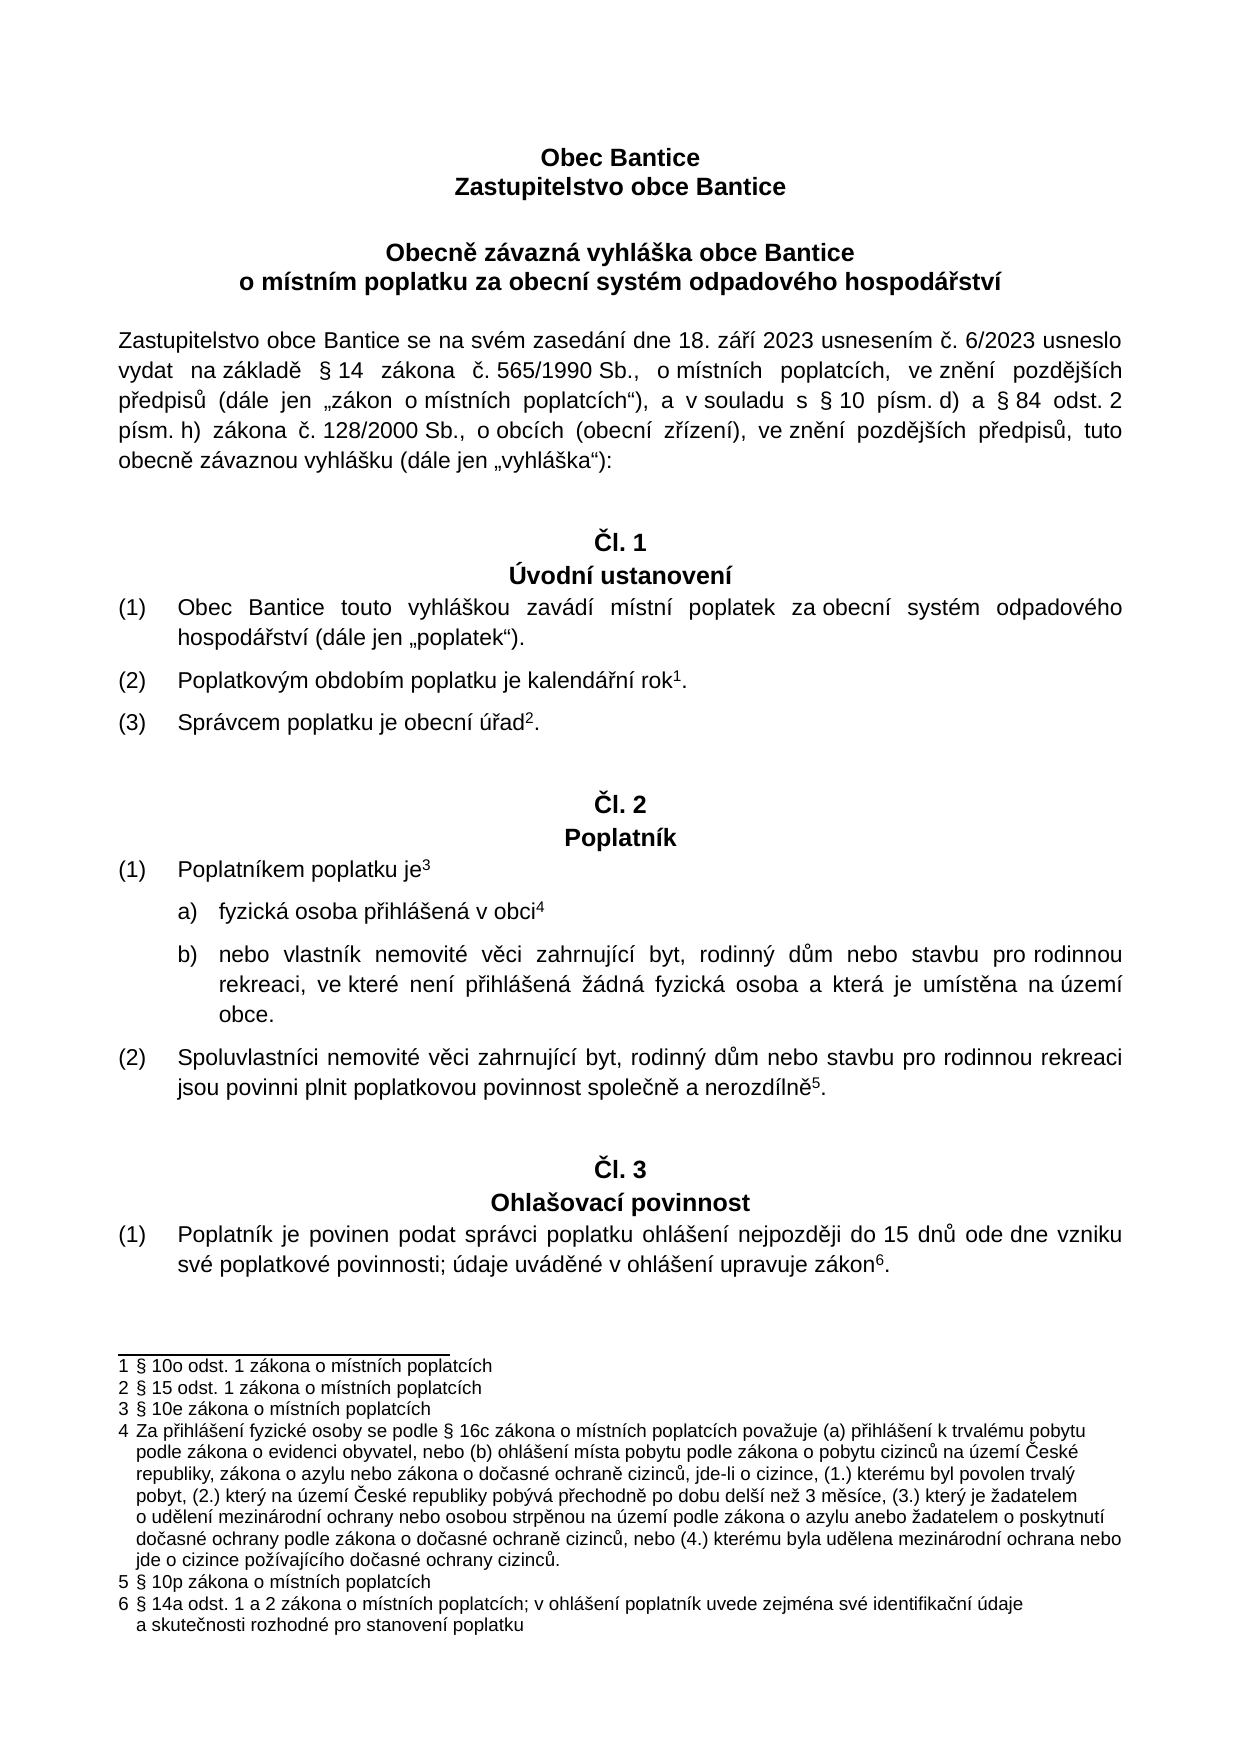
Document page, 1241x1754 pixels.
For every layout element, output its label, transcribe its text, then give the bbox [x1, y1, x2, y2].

text Zastupitelstvo obce Bantice se na svém zasedání dne 18. září 2023 usnesením č. 6/2023 usneslo vydat na základě § 14 zákona č. 565/1990 Sb., o místních poplatcích, ve znění pozdějších předpisů (dále jen „zákon o místních poplatcích“), a v souladu s § 10 písm. d) a § 84 odst. 2 písm. h) zákona č. 128/2000 Sb., o obcích (obecní zřízení), ve znění pozdějších předpisů, tuto obecně závaznou vyhlášku (dále jen „vyhláška“): [118, 327, 1122, 474]
list fyzická osoba přihlášená v obci [177, 898, 1122, 925]
list Poplatník je povinen podat správci poplatku ohlášení nejpozději do 15 dnů ode dne vzniku své poplatkové povinnosti; údaje uváděné v ohlášení upravuje zákon. [118, 1221, 1122, 1277]
list Obec Bantice touto vyhláškou zavádí místní poplatek za obecní systém odpadového hospodářství (dále jen „poplatek“). [118, 594, 1122, 650]
list Spoluvlastníci nemovité věci zahrnující byt, rodinný dům nebo stavbu pro rodinnou rekreaci jsou povinni plnit poplatkovou povinnost společně a nerozdílně. [118, 1044, 1122, 1101]
subtitle Čl. 1 Úvodní ustanovení [118, 528, 1122, 589]
list § 10e zákona o místních poplatcích [118, 1398, 1122, 1420]
list § 10o odst. 1 zákona o místních poplatcích [118, 1355, 1122, 1377]
list Poplatkovým obdobím poplatku je kalendářní rok. [118, 667, 1122, 693]
text Obec Bantice Zastupitelstvo obce Bantice [118, 143, 1122, 201]
subtitle Čl. 3 Ohlašovací povinnost [118, 1154, 1122, 1216]
list § 10p zákona o místních poplatcích [118, 1571, 1122, 1592]
list Za přihlášení fyzické osoby se podle § 16c zákona o místních poplatcích považuje (a) přihlášení k trvalému pobytu podle zákona o evidenci obyvatel, nebo (b) ohlášení místa pobytu podle zákona o pobytu cizinců na území České republiky, zákona o azylu nebo zákona o dočasné ochraně cizinců, jde-li o cizince, (1.) kterému byl povolen trvalý pobyt, (2.) který na území České republiky pobývá přechodně po dobu delší než 3 měsíce, (3.) který je žadatelem o udělení mezinárodní ochrany nebo osobou strpěnou na území podle zákona o azylu anebo žadatelem o poskytnutí dočasné ochrany podle zákona o dočasné ochraně cizinců, nebo (4.) kterému byla udělena mezinárodní ochrana nebo jde o cizince požívajícího dočasné ochrany cizinců. [118, 1420, 1122, 1571]
subtitle Obecně závazná vyhláška obce Bantice o místním poplatku za obecní systém odpadového hospodářství [118, 238, 1122, 295]
list § 15 odst. 1 zákona o místních poplatcích [118, 1377, 1122, 1398]
list § 14a odst. 1 a 2 zákona o místních poplatcích; v ohlášení poplatník uvede zejména své identifikační údaje a skutečnosti rozhodné pro stanovení poplatku [118, 1592, 1122, 1635]
list Správcem poplatku je obecní úřad. [118, 709, 1122, 736]
list nebo vlastník nemovité věci zahrnující byt, rodinný dům nebo stavbu pro rodinnou rekreaci, ve které není přihlášená žádná fyzická osoba a která je umístěna na území obce. [177, 941, 1122, 1028]
list Poplatníkem poplatku je [118, 856, 1122, 882]
subtitle Čl. 2 Poplatník [118, 789, 1122, 851]
